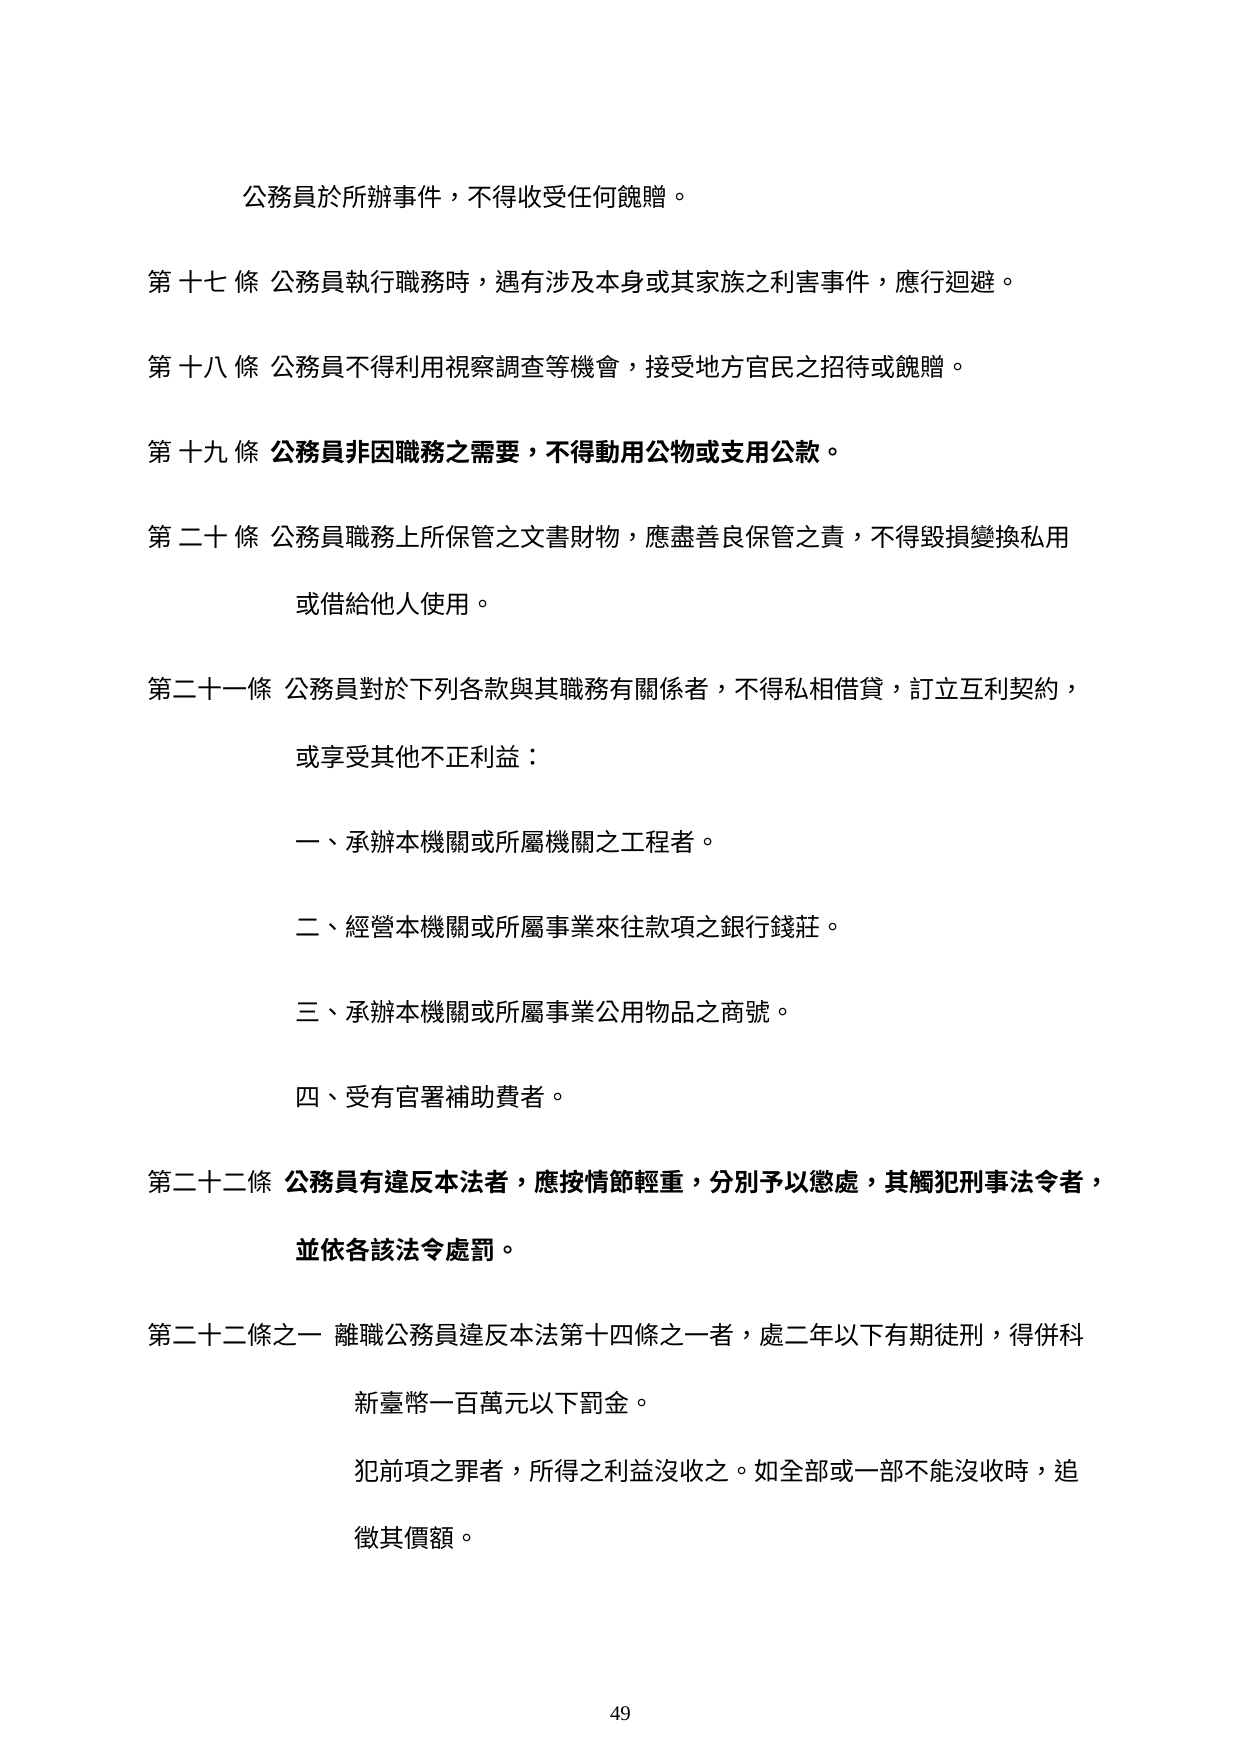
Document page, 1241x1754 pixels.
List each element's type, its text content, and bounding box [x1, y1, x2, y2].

text 第 二十 條 公務員職務上所保管之文書財物，應盡善良保管之責，不得毀損變換私用或借給他人使用。 [148, 501, 1092, 637]
text 一、承辦本機關或所屬機關之工程者。 [295, 807, 1092, 875]
text 二、經營本機關或所屬事業來往款項之銀行錢莊。 [295, 892, 1092, 960]
text 第 十九 條 公務員非因職務之需要，不得動用公物或支用公款。 [148, 416, 1092, 484]
text 第二十一條 公務員對於下列各款與其職務有關係者，不得私相借貸，訂立互利契約，或享受其他不正利益： [148, 654, 1092, 790]
text 第二十二條 公務員有違反本法者，應按情節輕重，分別予以懲處，其觸犯刑事法令者，並依各該法令處罰。 [148, 1146, 1092, 1282]
text 三、承辦本機關或所屬事業公用物品之商號。 [295, 977, 1092, 1044]
text 第 十七 條 公務員執行職務時，遇有涉及本身或其家族之利害事件，應行迴避。 [148, 247, 1092, 314]
text 第二十二條之一 離職公務員違反本法第十四條之一者，處二年以下有期徒刑，得併科新臺幣一百萬元以下罰金。 犯前項之罪者，所得之利益沒收之。如全部或一部不能沒收時，追徵其價額。 [148, 1299, 1092, 1571]
text 第 十八 條 公務員不得利用視察調查等機會，接受地方官民之招待或餽贈。 [148, 331, 1092, 399]
text 四、受有官署補助費者。 [295, 1062, 1092, 1129]
text 公務員於所辦事件，不得收受任何餽贈。 [148, 162, 1092, 229]
